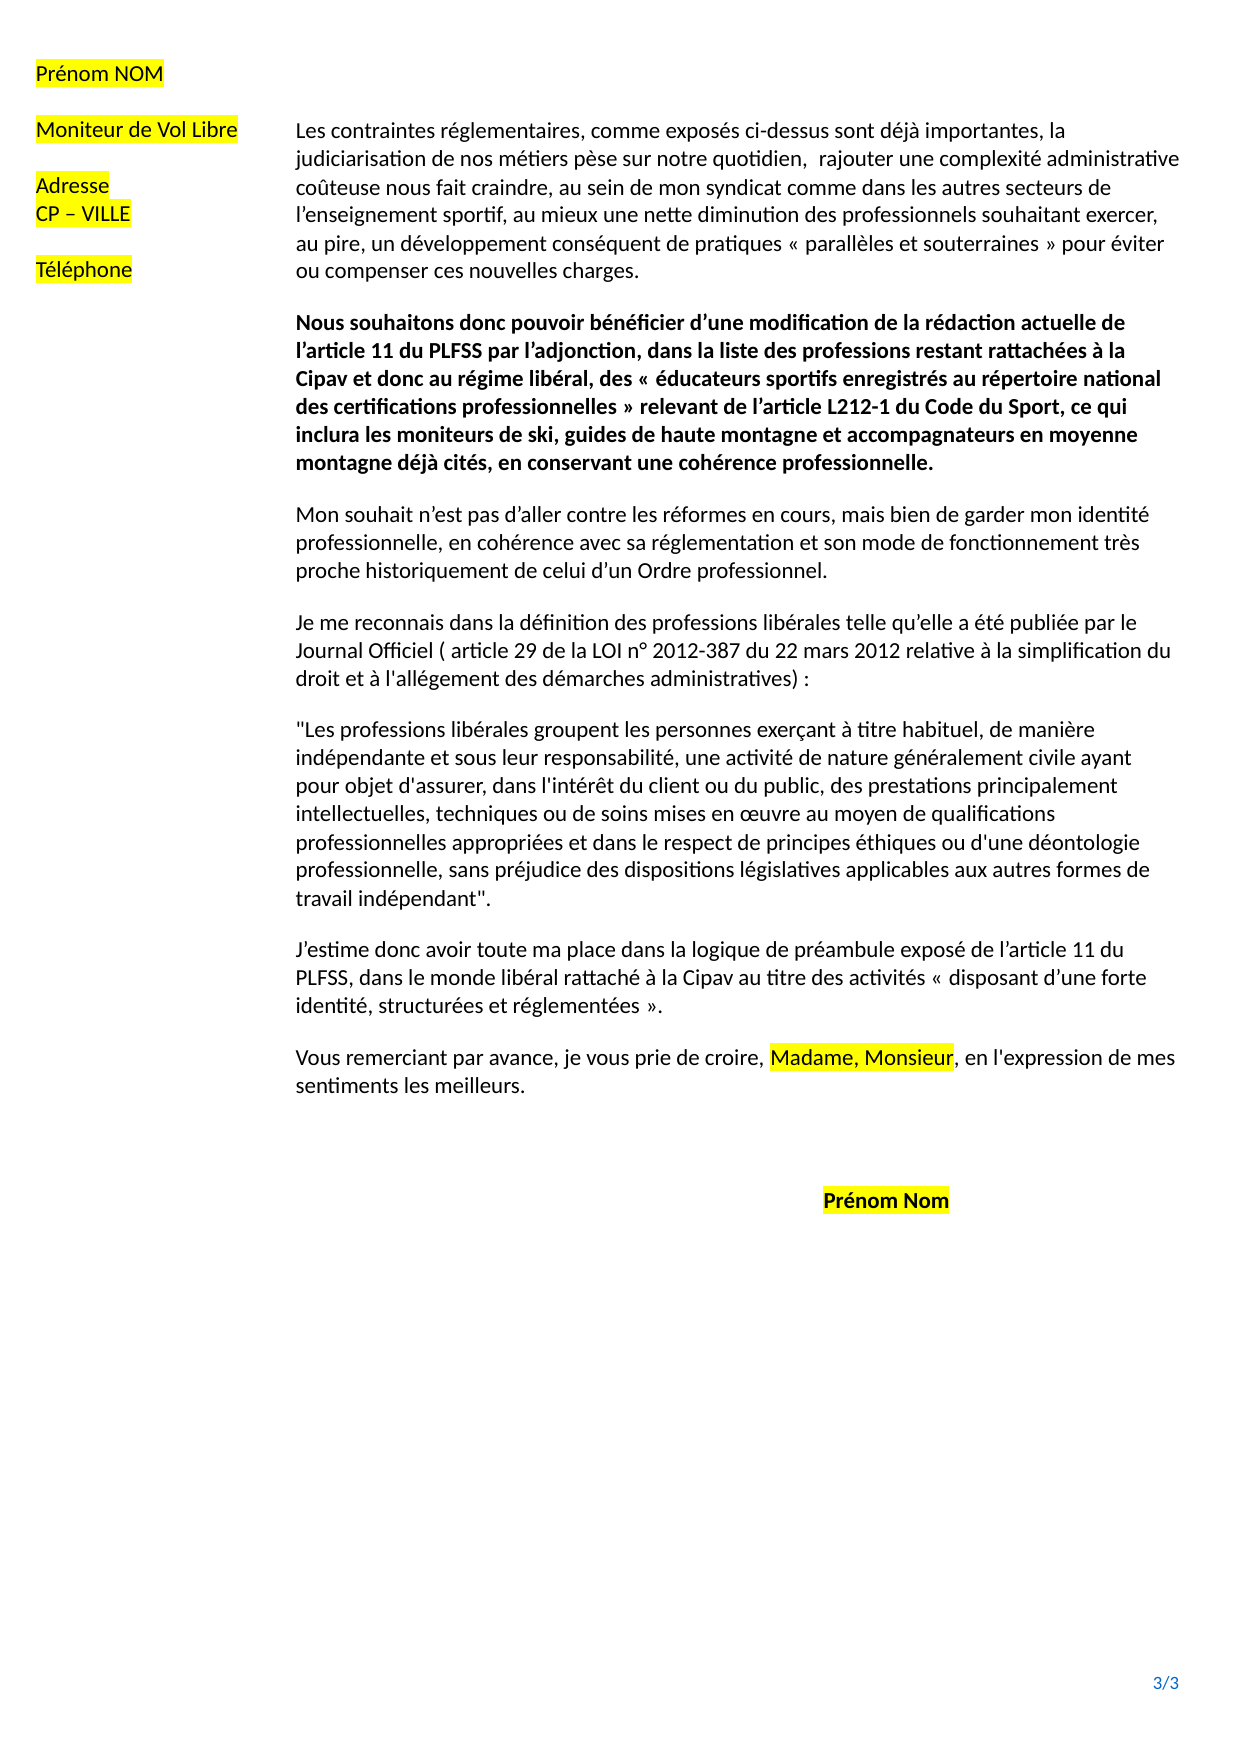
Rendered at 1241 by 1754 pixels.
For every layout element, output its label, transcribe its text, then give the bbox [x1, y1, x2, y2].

text Prénom Nom [295, 1186, 1182, 1214]
text Je me reconnais dans la définition des professions libérales telle qu’elle a été publiée par le Journal Officiel ( article 29 de la LOI n° 2012-387 du 22 mars 2012 relative à la simplification du droit et à l'allégement des démarches administratives) : [295, 608, 1182, 692]
text "Les professions libérales groupent les personnes exerçant à titre habituel, de manière indépendante et sous leur responsabilité, une activité de nature généralement civile ayant pour objet d'assurer, dans l'intérêt du client ou du public, des prestations principalement intellectuelles, techniques ou de soins mises en œuvre au moyen de qualifications professionnelles appropriées et dans le respect de principes éthiques ou d'une déontologie professionnelle, sans préjudice des dispositions législatives applicables aux autres formes de travail indépendant". [295, 716, 1182, 912]
text Vous remerciant par avance, je vous prie de croire, Madame, Monsieur, en l'expression de mes sentiments les meilleurs. [295, 1043, 1182, 1099]
text Les contraintes réglementaires, comme exposés ci-dessus sont déjà importantes, la judiciarisation de nos métiers pèse sur notre quotidien, rajouter une complexité administrative coûteuse nous fait craindre, au sein de mon syndicat comme dans les autres secteurs de l’enseignement sportif, au mieux une nette diminution des professionnels souhaitant exercer, au pire, un développement conséquent de pratiques « parallèles et souterraines » pour éviter ou compenser ces nouvelles charges. [295, 117, 1182, 285]
text J’estime donc avoir toute ma place dans la logique de préambule exposé de l’article 11 du PLFSS, dans le monde libéral rattaché à la Cipav au titre des activités « disposant d’une forte identité, structurées et réglementées ». [295, 935, 1182, 1019]
text Mon souhait n’est pas d’aller contre les réformes en cours, mais bien de garder mon identité professionnelle, en cohérence avec sa réglementation et son mode de fonctionnement très proche historiquement de celui d’un Ordre professionnel. [295, 500, 1182, 584]
text Nous souhaitons donc pouvoir bénéficier d’une modification de la rédaction actuelle de l’article 11 du PLFSS par l’adjonction, dans la liste des professions restant rattachées à la Cipav et donc au régime libéral, des « éducateurs sportifs enregistrés au répertoire national des certifications professionnelles » relevant de l’article L212-1 du Code du Sport, ce qui inclura les moniteurs de ski, guides de haute montagne et accompagnateurs en moyenne montagne déjà cités, en conservant une cohérence professionnelle. [295, 308, 1182, 476]
